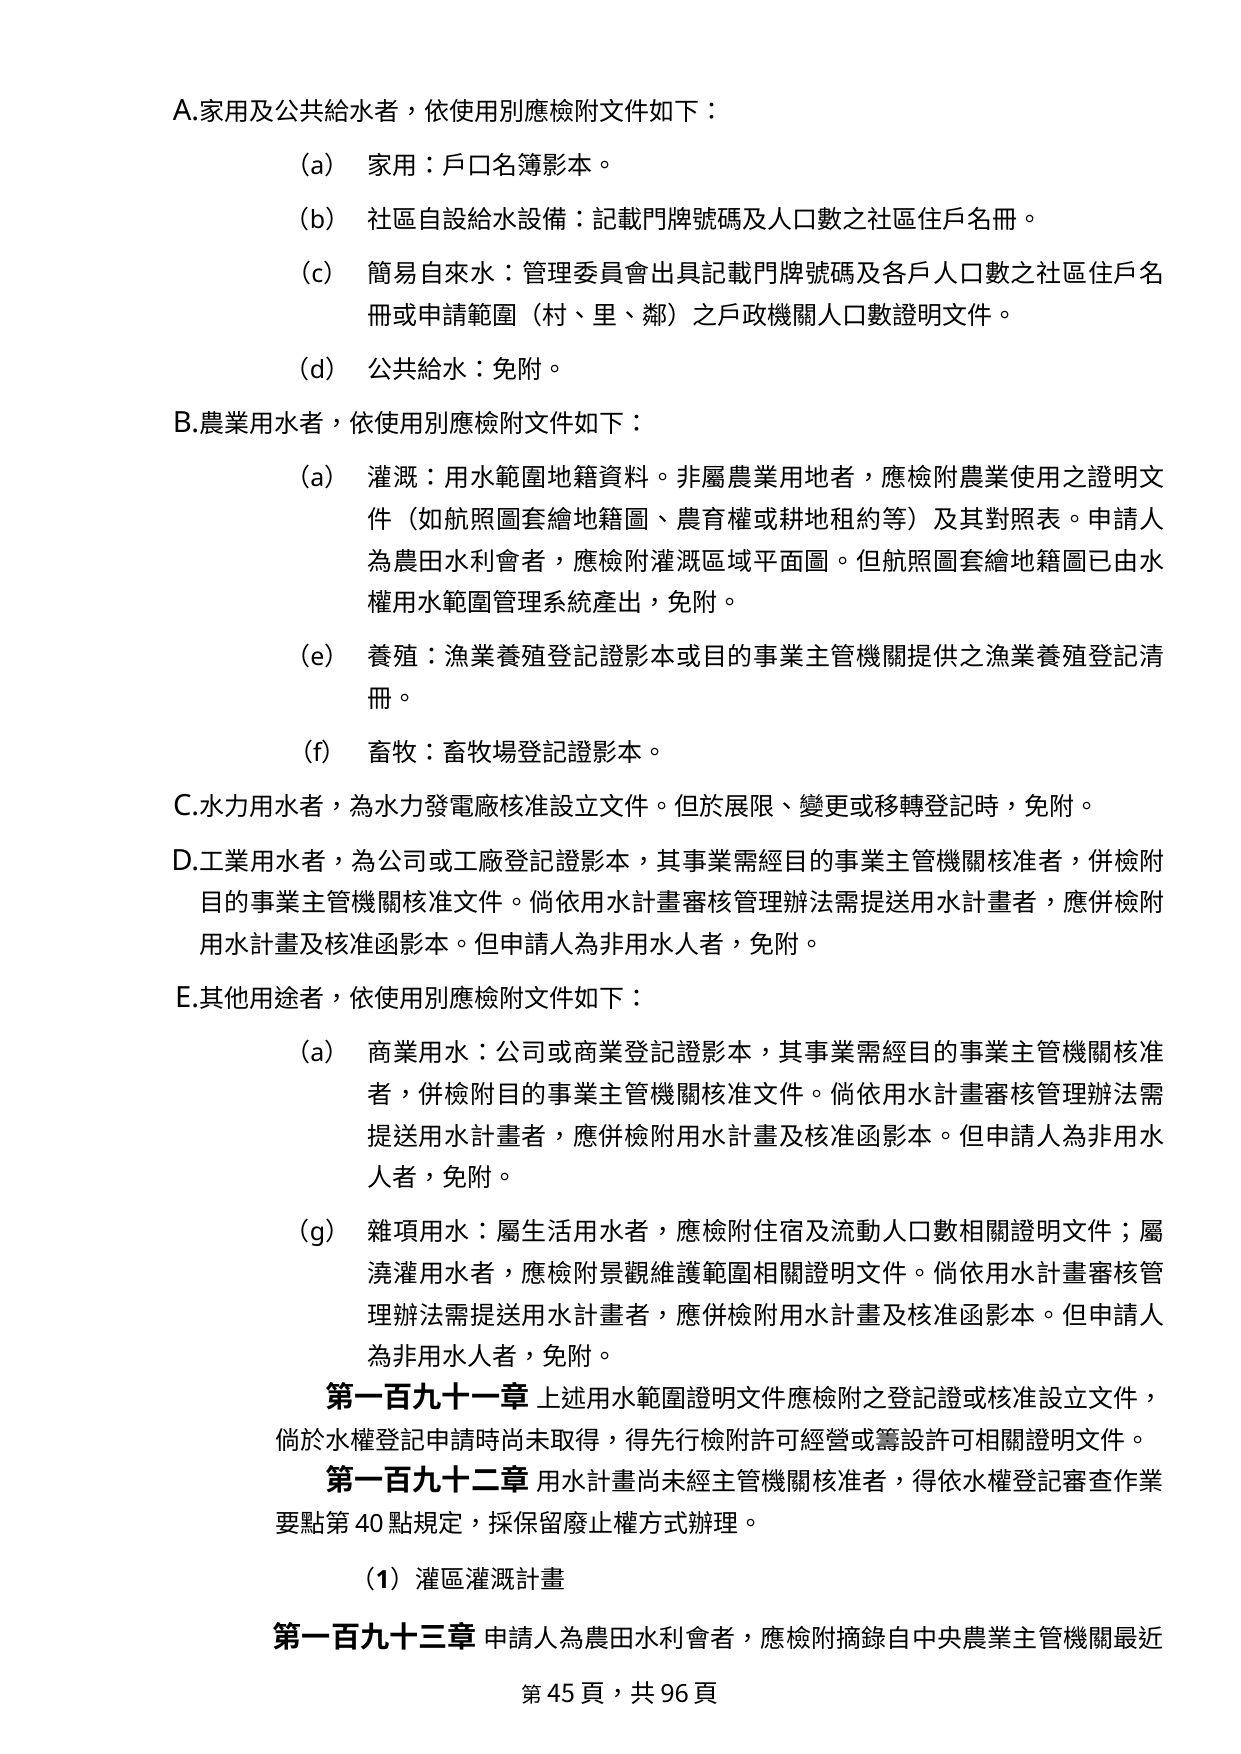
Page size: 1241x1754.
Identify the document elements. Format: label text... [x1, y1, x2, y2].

subtitle 雜項用水：屬生活用水者，應檢附住宿及流動人口數相關證明文件；屬澆灌用水者，應檢附景觀維護範圍相關證明文件。倘依用水計畫審核管理辦法需提送用水計畫者，應併檢附用水計畫及核准函影本。但申請人為非用水人者，免附。 [317, 1207, 1165, 1374]
subtitle 灌區灌溉計畫 [415, 1559, 1165, 1596]
subtitle 灌溉：用水範圍地籍資料。非屬農業用地者，應檢附農業使用之證明文件（如航照圖套繪地籍圖、農育權或耕地租約等）及其對照表。申請人為農田水利會者，應檢附灌溉區域平面圖。但航照圖套繪地籍圖已由水權用水範圍管理系統產出，免附。 [317, 453, 1165, 620]
subtitle 家用：戶口名簿影本。 [317, 141, 1165, 182]
list 申請人為農田水利會者，應檢附摘錄自中央農業主管機關最近 [222, 1614, 1165, 1656]
subtitle 家用及公共給水者，依使用別應檢附文件如下： [199, 87, 1165, 128]
subtitle 畜牧：畜牧場登記證影本。 [317, 728, 1165, 770]
subtitle 公共給水：免附。 [317, 345, 1165, 387]
subtitle 商業用水：公司或商業登記證影本，其事業需經目的事業主管機關核准者，併檢附目的事業主管機關核准文件。倘依用水計畫審核管理辦法需提送用水計畫者，應併檢附用水計畫及核准函影本。但申請人為非用水人者，免附。 [317, 1028, 1165, 1195]
subtitle 工業用水者，為公司或工廠登記證影本，其事業需經目的事業主管機關核准者，併檢附目的事業主管機關核准文件。倘依用水計畫審核管理辦法需提送用水計畫者，應併檢附用水計畫及核准函影本。但申請人為非用水人者，免附。 [199, 837, 1165, 962]
subtitle 社區自設給水設備：記載門牌號碼及人口數之社區住戶名冊。 [317, 195, 1165, 237]
subtitle 農業用水者，依使用別應檢附文件如下： [199, 399, 1165, 441]
list 上述用水範圍證明文件應檢附之登記證或核准設立文件，倘於水權登記申請時尚未取得，得先行檢附許可經營或籌設許可相關證明文件。 [275, 1374, 1165, 1457]
subtitle 養殖：漁業養殖登記證影本或目的事業主管機關提供之漁業養殖登記清冊。 [317, 632, 1165, 716]
subtitle 簡易自來水：管理委員會出具記載門牌號碼及各戶人口數之社區住戶名冊或申請範圍（村、里、鄰）之戶政機關人口數證明文件。 [317, 249, 1165, 332]
subtitle 其他用途者，依使用別應檢附文件如下： [199, 974, 1165, 1016]
list 用水計畫尚未經主管機關核准者，得依水權登記審查作業要點第40點規定，採保留廢止權方式辦理。 [275, 1457, 1165, 1541]
subtitle 水力用水者，為水力發電廠核准設立文件。但於展限、變更或移轉登記時，免附。 [199, 782, 1165, 824]
